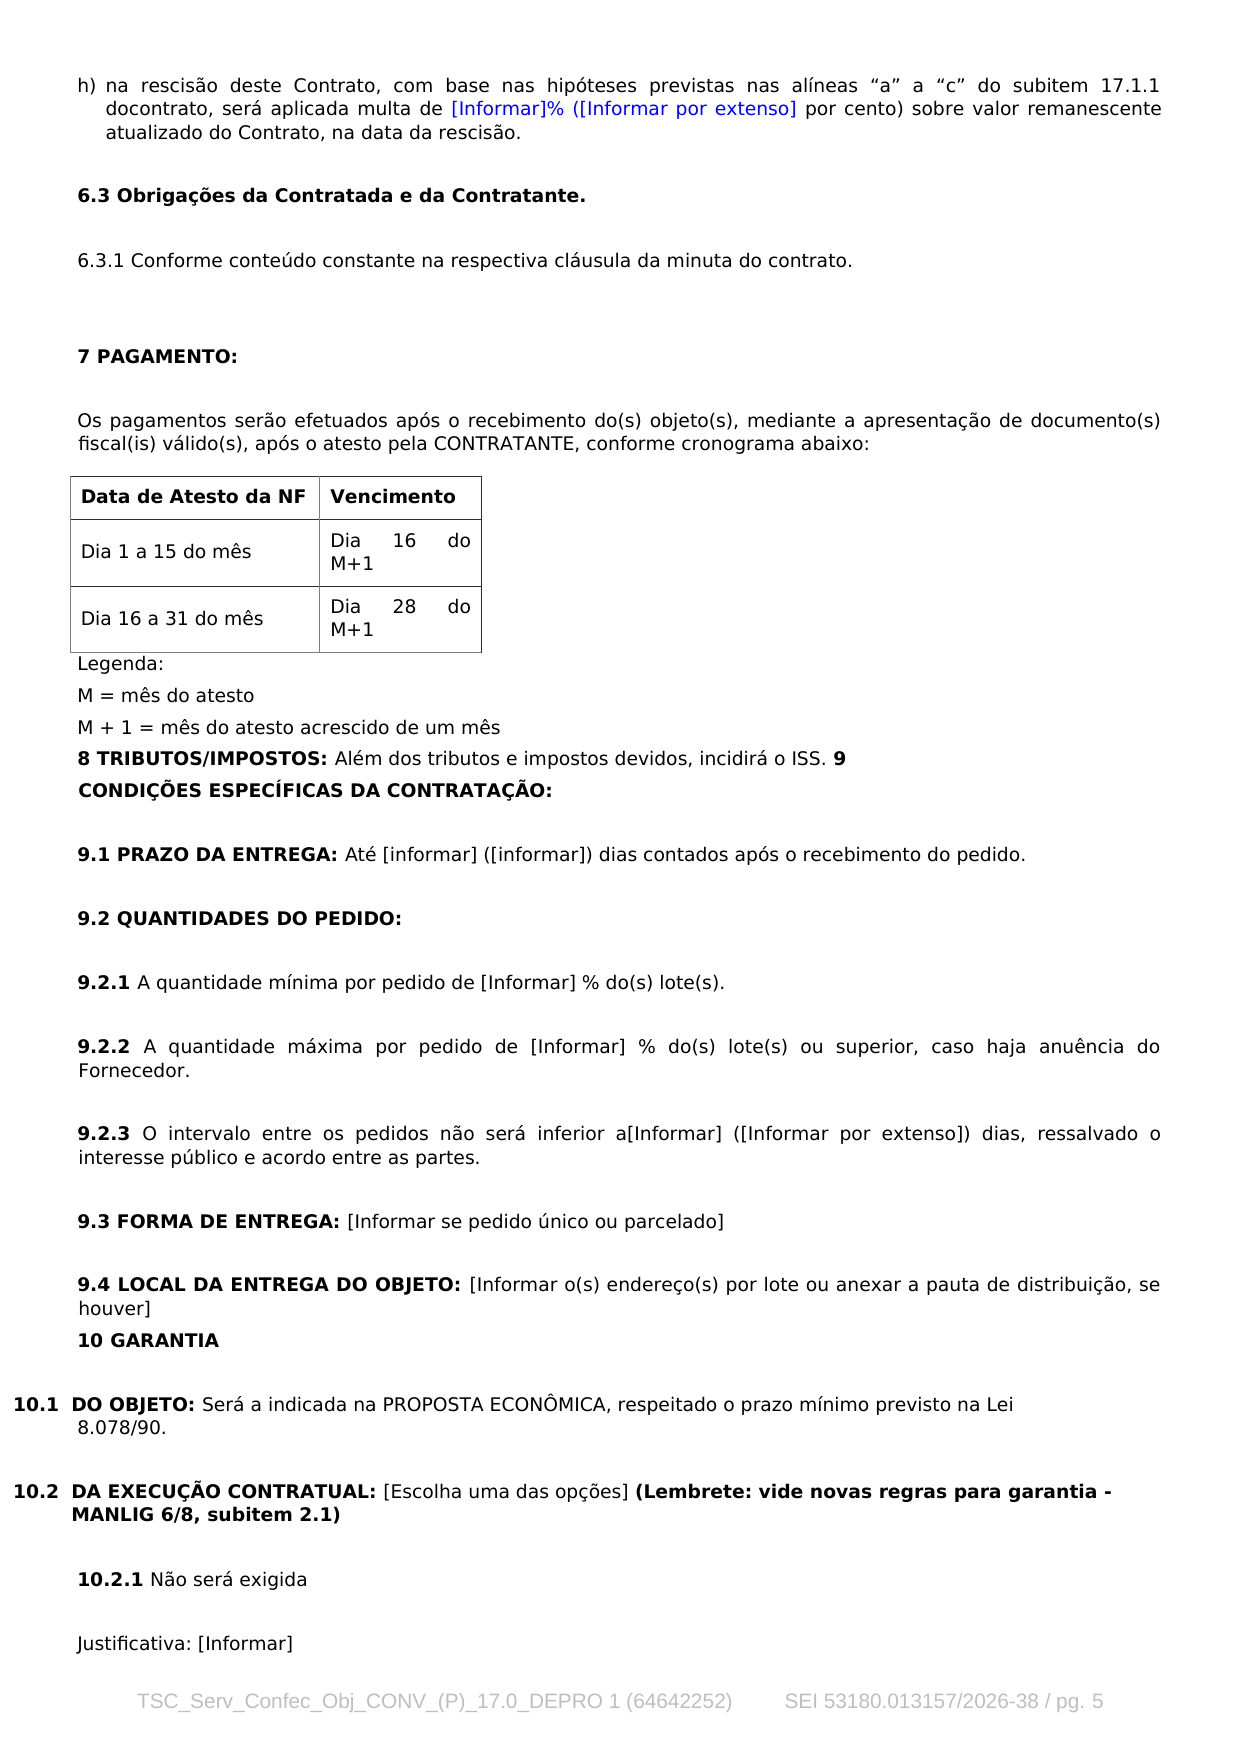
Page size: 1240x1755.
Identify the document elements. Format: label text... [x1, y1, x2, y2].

text 9.4 LOCAL DA ENTREGA DO OBJETO: [Informar o(s) endereço(s) por lote ou anexar a pauta de distribuição, se houver] [77, 1274, 1162, 1320]
list DO OBJETO: Será a indicada na PROPOSTA ECONÔMICA, respeitado o prazo mínimo previsto na Lei [13, 1394, 1162, 1416]
text Justificativa: [Informar] [77, 1632, 1162, 1654]
text 9.1 PRAZO DA ENTREGA: Até [informar] ([informar]) dias contados após o recebimento do pedido. [77, 844, 1162, 866]
text 6.3 Obrigações da Contratada e da Contratante. [77, 186, 1168, 207]
text 9.2 QUANTIDADES DO PEDIDO: [77, 908, 1168, 930]
text 8.078/90. [77, 1417, 1162, 1439]
text M + 1 = mês do atesto acrescido de um mês [77, 717, 1162, 738]
text 7 PAGAMENTO: [77, 346, 1168, 368]
table_header Vencimento [320, 477, 481, 519]
text 10.2.1 Não será exigida [77, 1569, 1162, 1591]
table_cell Dia 28 do M+1 [320, 587, 481, 652]
text Legenda: [77, 653, 1162, 675]
text Os pagamentos serão efetuados após o recebimento do(s) objeto(s), mediante a apresentação de documento(s) fiscal(is) válido(s), após o atesto pela CONTRATANTE, conforme cronograma abaixo: [77, 410, 1162, 455]
text 9.2.3 O intervalo entre os pedidos não será inferior a[Informar] ([Informar por extenso]) dias, ressalvado o interesse público e acordo entre as partes. [77, 1123, 1162, 1169]
table_cell Dia 1 a 15 do mês [71, 520, 319, 586]
list na rescisão deste Contrato, com base nas hipóteses previstas nas alíneas “a” a “c” do subitem 17.1.1 docontrato, será aplicada multa de [Informar]% ([Informar por extenso] por cento) sobre valor remanescente atualizado do Contrato, na data da rescisão. [77, 75, 1162, 143]
text 6.3.1 Conforme conteúdo constante na respectiva cláusula da minuta do contrato. [77, 250, 1162, 272]
text 9.3 FORMA DE ENTREGA: [Informar se pedido único ou parcelado] [77, 1211, 1162, 1232]
list DA EXECUÇÃO CONTRATUAL: [Escolha uma das opções] (Lembrete: vide novas regras para garantia - MANLIG 6/8, subitem 2.1) [13, 1481, 1162, 1526]
text 8 TRIBUTOS/IMPOSTOS: Além dos tributos e impostos devidos, incidirá o ISS. 9 CONDIÇÕES ESPECÍFICAS DA CONTRATAÇÃO: [77, 748, 856, 802]
text M = mês do atesto [77, 685, 1162, 707]
text 9.2.1 A quantidade mínima por pedido de [Informar] % do(s) lote(s). [77, 972, 1162, 994]
table_header Data de Atesto da NF [71, 477, 319, 519]
table_cell Dia 16 do M+1 [320, 520, 481, 586]
text 9.2.2 A quantidade máxima por pedido de [Informar] % do(s) lote(s) ou superior, caso haja anuência do Fornecedor. [77, 1036, 1162, 1081]
list GARANTIA [77, 1329, 1168, 1351]
table_cell Dia 16 a 31 do mês [71, 587, 319, 652]
